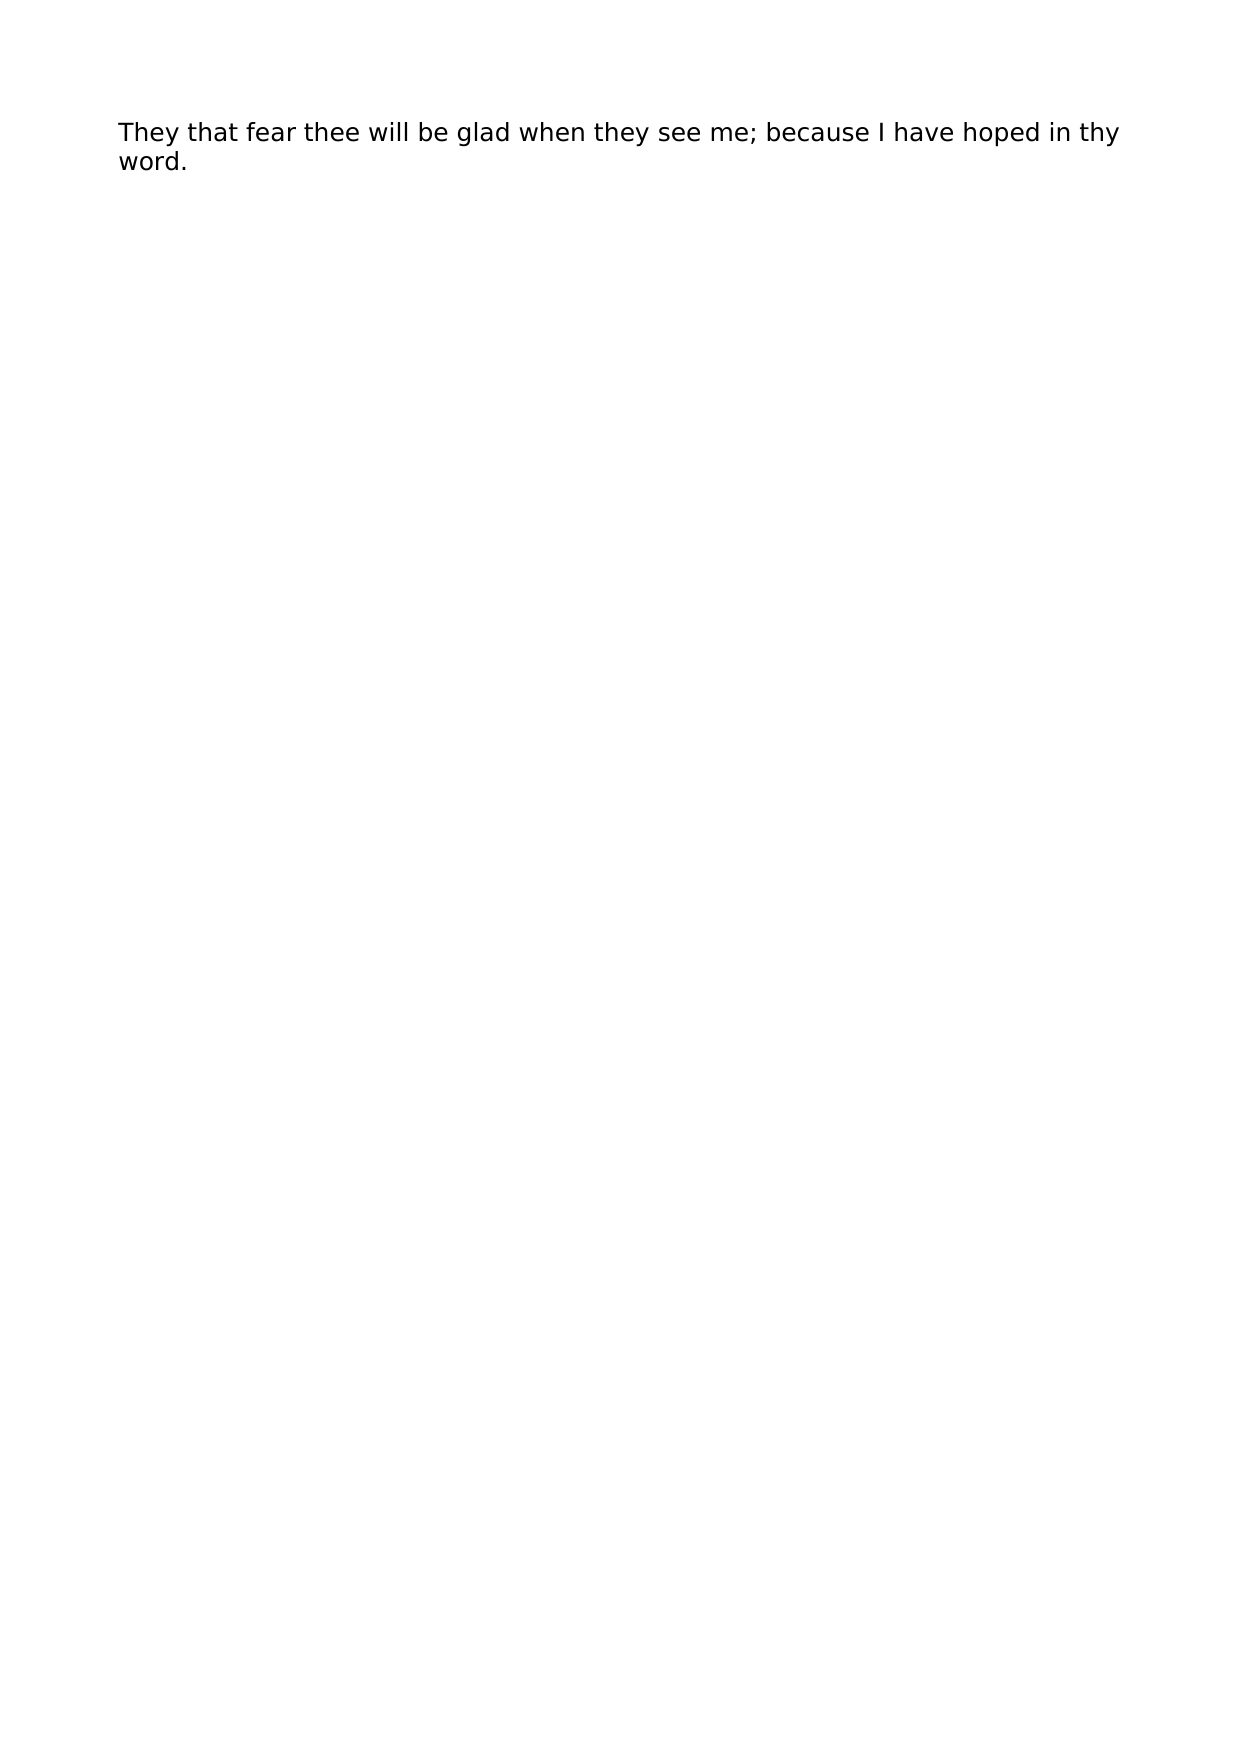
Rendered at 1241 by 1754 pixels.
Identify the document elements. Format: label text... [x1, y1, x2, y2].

text They that fear thee will be glad when they see me; because I have hoped in thy word. [118, 118, 1122, 176]
